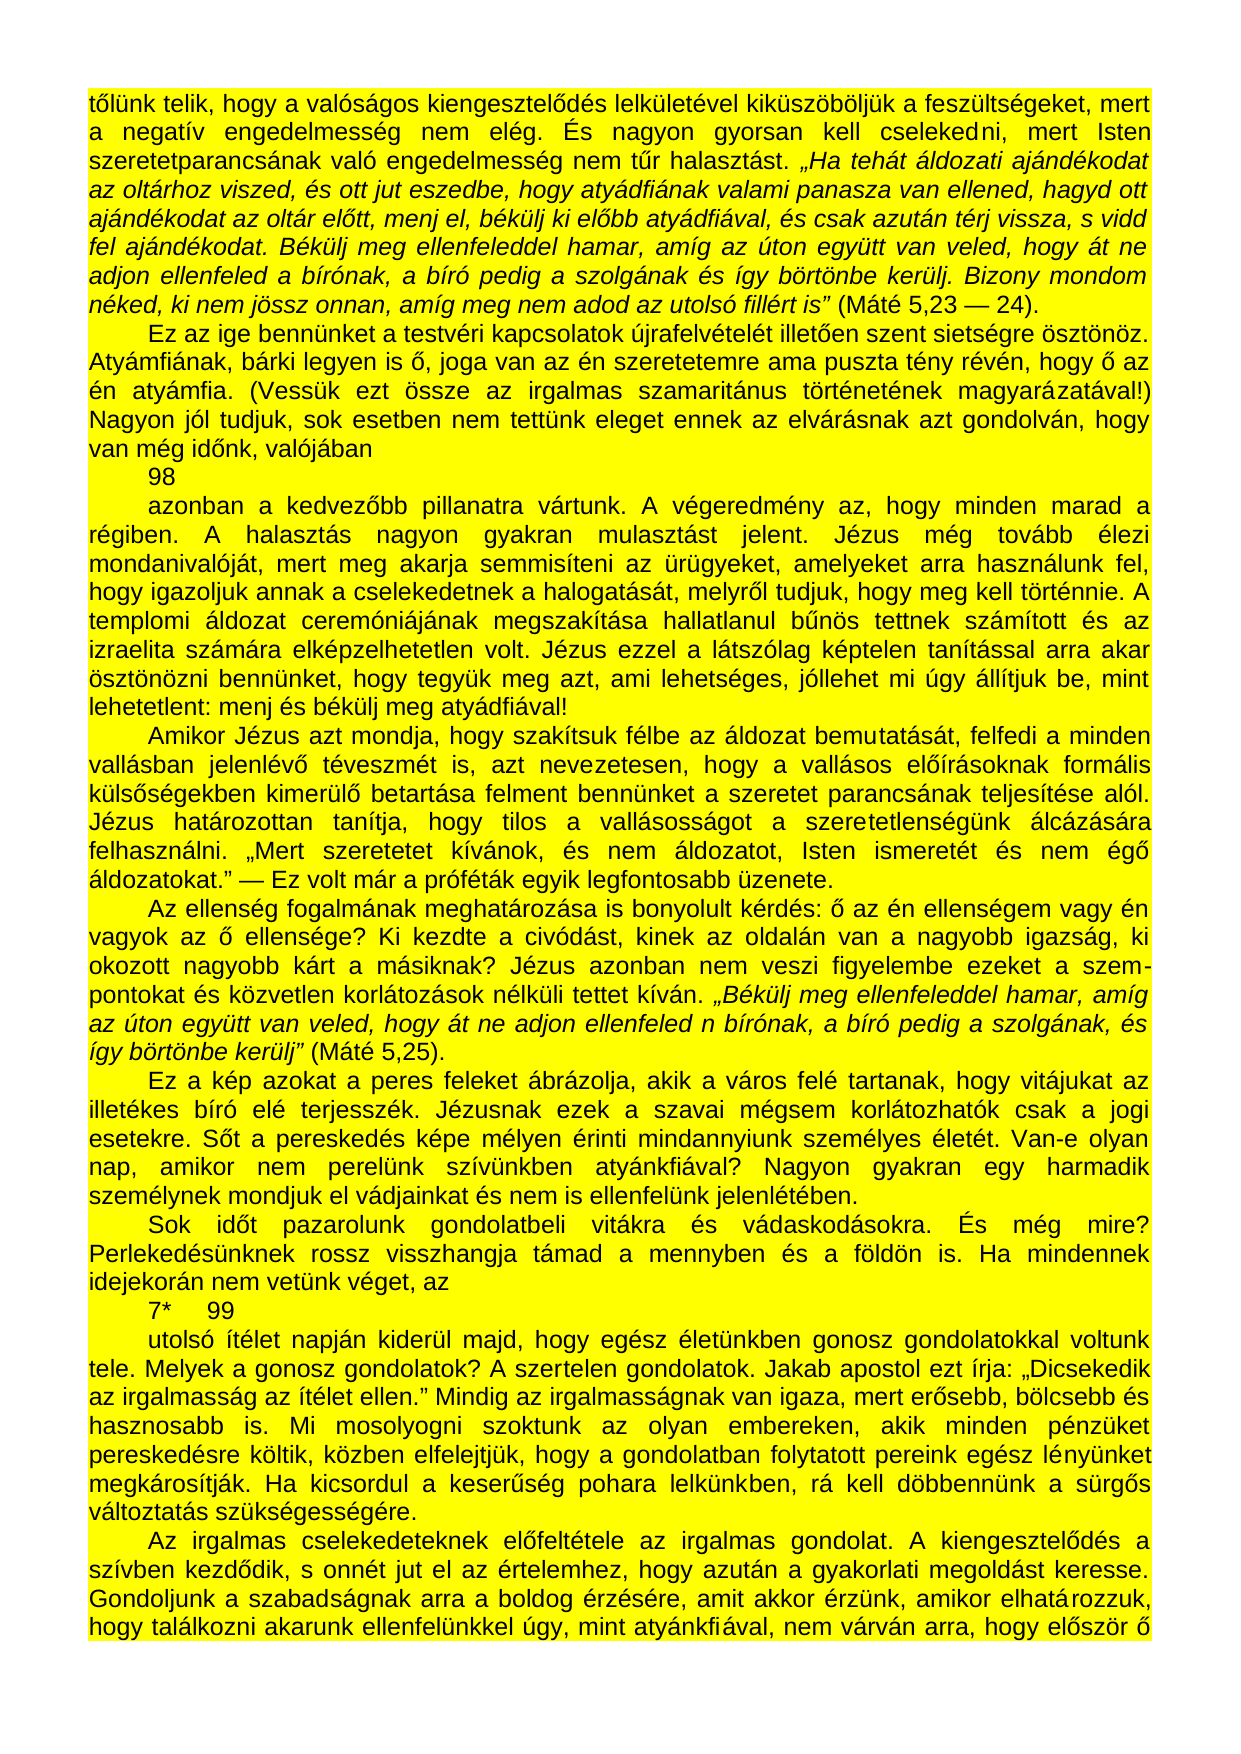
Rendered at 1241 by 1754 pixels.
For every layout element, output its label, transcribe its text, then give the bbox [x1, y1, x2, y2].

text Amikor Jézus azt mondja, hogy szakítsuk félbe az áldozat bemu­tatását, felfedi a minden vallásban jelenlévő téveszmét is, azt neve­zetesen, hogy a vallásos előírásoknak formális külsőségekben kime­rülő betartása felment bennünket a szeretet parancsának teljesítése alól. Jézus határozottan tanítja, hogy tilos a vallásosságot a szere­tetlenségünk álcázására felhasználni. „Mert szeretetet kívánok, és nem áldozatot, Isten ismeretét és nem égő áldozatokat.” — Ez volt már a próféták egyik legfontosabb üzenete. [88, 721, 1152, 893]
text Az irgalmas cselekedeteknek előfeltétele az irgalmas gondolat. A kiengesztelődés a szívben kezdődik, s onnét jut el az értelemhez, hogy azután a gyakorlati megoldást keresse. Gondoljunk a szabad­ságnak arra a boldog érzésére, amit akkor érzünk, amikor elhatá­rozzuk, hogy találkozni akarunk ellenfelünkkel úgy, mint atyánkfi­ával, nem várván arra, hogy először ő [88, 1526, 1152, 1641]
text Az ellenség fogalmának meghatározása is bonyolult kérdés: ő az én ellenségem vagy én vagyok az ő ellensége? Ki kezdte a civódást, kinek az oldalán van a nagyobb igazság, ki okozott nagyobb kárt a másiknak? Jézus azonban nem veszi figyelembe ezeket a szem­pontokat és közvetlen korlátozások nélküli tettet kíván. „Békülj meg ellenfeleddel hamar, amíg az úton együtt van veled, hogy át ne adjon ellenfeled n bírónak, a bíró pedig a szolgának, és így börtönbe kerülj” (Máté 5,25). [88, 893, 1152, 1066]
text tőlünk telik, hogy a valóságos kiengesztelődés lelkületével kiküszöböljük a feszültségeket, mert a negatív engedelmesség nem elég. És nagyon gyorsan kell cseleked­ni, mert Isten szeretetparancsának való engedelmesség nem tűr halasztást. „Ha tehát áldozati ajándékodat az oltárhoz viszed, és ott jut eszedbe, hogy atyádfiának valami panasza van ellened, hagyd ott ajándékodat az oltár előtt, menj el, békülj ki előbb atyádfiával, és csak azután térj vissza, s vidd fel ajándékodat. Békülj meg ellenfeleddel hamar, amíg az úton együtt van veled, hogy át ne adjon ellenfeled a bírónak, a bíró pedig a szolgának és így börtönbe kerülj. Bizony mondom néked, ki nem jössz onnan, amíg meg nem adod az utolsó fillért is” (Máté 5,23 — 24). [88, 88, 1152, 318]
text utolsó ítélet napján kiderül majd, hogy egész életünkben gonosz gondolatokkal voltunk tele. Melyek a gonosz gondolatok? A szer­telen gondolatok. Jakab apostol ezt írja: „Dicsekedik az irgalmas­ság az ítélet ellen.” Mindig az irgalmasságnak van igaza, mert erősebb, bölcsebb és hasznosabb is. Mi mosolyogni szoktunk az olyan embereken, akik minden pénzüket pereskedésre költik, köz­ben elfelejtjük, hogy a gondolatban folytatott pereink egész lé­nyünket megkárosítják. Ha kicsordul a keserűség pohara lelkünk­ben, rá kell döbbennünk a sürgős változtatás szükségességére. [88, 1325, 1152, 1526]
text azonban a kedvezőbb pillanatra vártunk. A végeredmény az, hogy minden marad a régiben. A halasztás nagyon gyakran mulasztást jelent. Jézus még tovább élezi mondanivalóját, mert meg akarja semmisíteni az ürügyeket, amelyeket arra használunk fel, hogy igazoljuk annak a cselekedetnek a halogatását, melyről tudjuk, hogy meg kell történnie. A templomi áldozat ceremóniájának megszakítása hallatlanul bűnös tettnek számított és az izraelita számára elképzelhetetlen volt. Jézus ezzel a látszólag képtelen tanítással arra akar ösztönözni bennünket, hogy tegyük meg azt, ami lehetséges, jóllehet mi úgy állítjuk be, mint lehetetlent: menj és békülj meg atyádfiával! [88, 491, 1152, 721]
text Ez a kép azokat a peres feleket ábrázolja, akik a város felé tartanak, hogy vitájukat az illetékes bíró elé terjesszék. Jézusnak ezek a szavai mégsem korlátozhatók csak a jogi esetekre. Sőt a pereskedés képe mélyen érinti mindannyiunk személyes életét. Van-e olyan nap, amikor nem perelünk szívünkben atyánkfiával? Nagyon gyakran egy harmadik személynek mondjuk el vádjainkat és nem is ellenfelünk jelenlétében. [88, 1066, 1152, 1210]
text Sok időt pazarolunk gondolatbeli vitákra és vádaskodásokra. És még mire? Perlekedésünknek rossz visszhangja támad a mennyben és a földön is. Ha mindennek idejekorán nem vetünk véget, az [88, 1210, 1152, 1296]
text 7* 99 [88, 1296, 1152, 1325]
text 98 [88, 462, 1152, 491]
text Ez az ige bennünket a testvéri kapcsolatok újrafelvételét illetően szent sietségre ösztönöz. Atyámfiának, bárki legyen is ő, joga van az én szeretetemre ama puszta tény révén, hogy ő az én atyámfia. (Vessük ezt össze az irgalmas szamaritánus történetének magyará­zatával!) Nagyon jól tudjuk, sok esetben nem tettünk eleget ennek az elvárásnak azt gondolván, hogy van még időnk, valójában [88, 318, 1152, 462]
